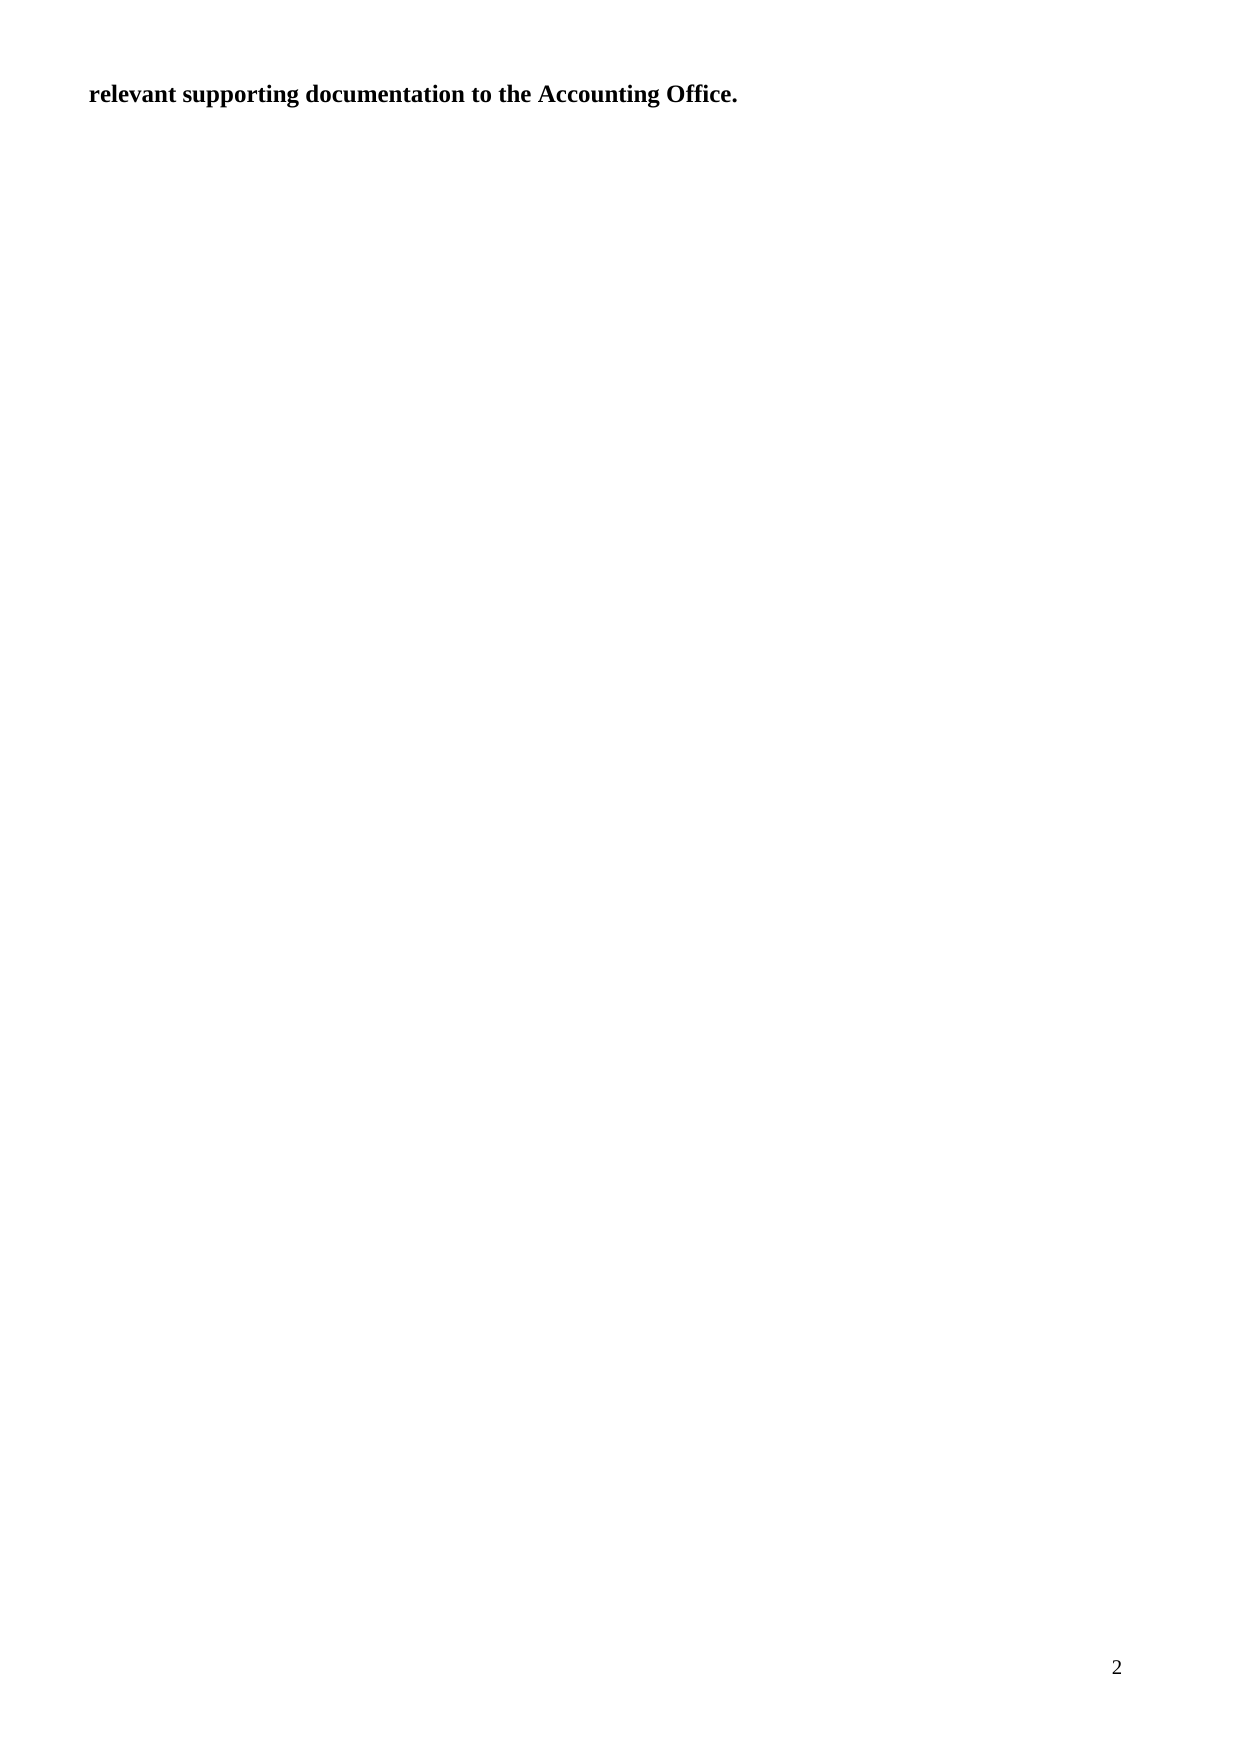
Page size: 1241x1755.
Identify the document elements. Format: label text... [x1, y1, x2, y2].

list relevant supporting documentation to the Accounting Office. [89, 75, 1131, 108]
